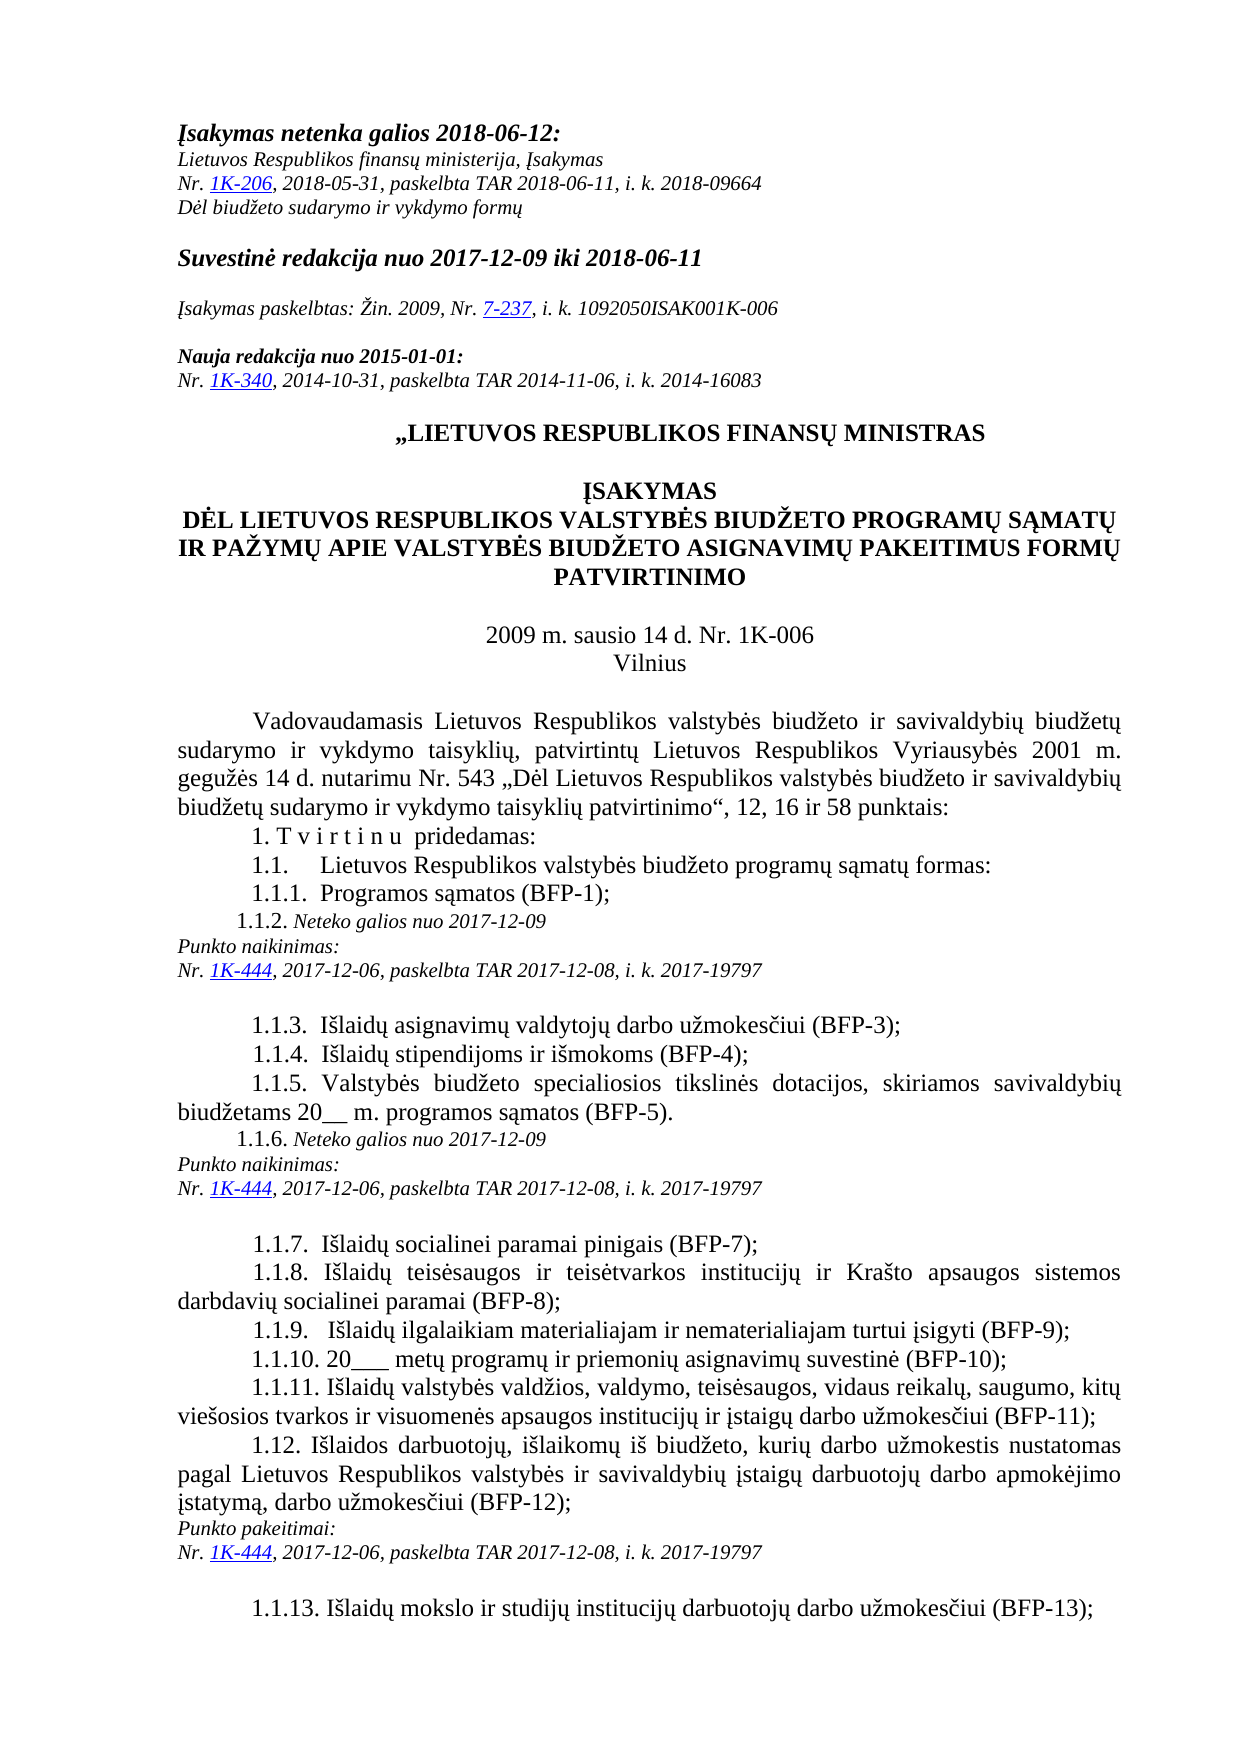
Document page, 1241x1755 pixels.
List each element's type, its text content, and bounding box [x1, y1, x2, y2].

text 1.1.8. Išlaidų teisėsaugos ir teisėtvarkos institucijų ir Krašto apsaugos sistemos darbdavių socialinei paramai (BFP-8); [177, 1257, 1122, 1315]
text Dėl biudžeto sudarymo ir vykdymo formų [177, 195, 1122, 219]
text 1. T v i r t i n u pridedamas: [177, 821, 1122, 850]
text 1.1.11. Išlaidų valstybės valdžios, valdymo, teisėsaugos, vidaus reikalų, saugumo, kitų viešosios tvarkos ir visuomenės apsaugos institucijų ir įstaigų darbo užmokesčiui (BFP-11); [177, 1372, 1122, 1430]
text Punkto naikinimas: [177, 1152, 1122, 1176]
text Suvestinė redakcija nuo 2017-12-09 iki 2018-06-11 [177, 243, 1122, 272]
text ĮSAKYMAS [177, 476, 1122, 505]
text Įsakymas netenka galios 2018-06-12: [177, 118, 1122, 147]
text 1.1.13. Išlaidų mokslo ir studijų institucijų darbuotojų darbo užmokesčiui (BFP-13); [177, 1593, 1122, 1622]
text 1.1. Lietuvos Respublikos valstybės biudžeto programų sąmatų formas: [177, 850, 1122, 878]
text Įsakymas paskelbtas: Žin. 2009, Nr. 7-237, i. k. 1092050ISAK001K-006 [177, 296, 1122, 320]
text 1.1.5. Valstybės biudžeto specialiosios tikslinės dotacijos, skiriamos savivaldybių biudžetams 20__ m. programos sąmatos (BFP-5). [177, 1068, 1122, 1126]
text Vadovaudamasis Lietuvos Respublikos valstybės biudžeto ir savivaldybių biudžetų sudarymo ir vykdymo taisyklių, patvirtintų Lietuvos Respublikos Vyriausybės 2001 m. gegužės 14 d. nutarimu Nr. 543 „Dėl Lietuvos Respublikos valstybės biudžeto ir savivaldybių biudžetų sudarymo ir vykdymo taisyklių patvirtinimo“, 12, 16 ir 58 punktais: [177, 706, 1122, 821]
text Punkto pakeitimai: [177, 1516, 1122, 1540]
text Nauja redakcija nuo 2015-01-01: [177, 344, 1122, 368]
text Nr. 1K-340, 2014-10-31, paskelbta TAR 2014-11-06, i. k. 2014-16083 [177, 368, 1122, 392]
text 1.1.10. 20___ metų programų ir priemonių asignavimų suvestinė (BFP-10); [177, 1344, 1122, 1372]
text DĖL LIETUVOS RESPUBLIKOS VALSTYBĖS BIUDŽETO PROGRAMŲ SĄMATŲ IR PAŽYMŲ APIE VALSTYBĖS BIUDŽETO ASIGNAVIMŲ PAKEITIMUS FORMŲ PATVIRTINIMO [177, 505, 1122, 591]
text 1.1.9. Išlaidų ilgalaikiam materialiajam ir nematerialiajam turtui įsigyti (BFP-9); [177, 1315, 1122, 1344]
text Nr. 1K-444, 2017-12-06, paskelbta TAR 2017-12-08, i. k. 2017-19797 [177, 958, 1122, 982]
text 1.12. Išlaidos darbuotojų, išlaikomų iš biudžeto, kurių darbo užmokestis nustatomas pagal Lietuvos Respublikos valstybės ir savivaldybių įstaigų darbuotojų darbo apmokėjimo įstatymą, darbo užmokesčiui (BFP-12); [177, 1430, 1122, 1516]
text 1.1.3. Išlaidų asignavimų valdytojų darbo užmokesčiui (BFP-3); [251, 1011, 1122, 1039]
text „LIETUVOS RESPUBLIKOS FINANSŲ MINISTRAS [177, 418, 1122, 447]
text Vilnius [177, 648, 1122, 677]
text 1.1.7. Išlaidų socialinei paramai pinigais (BFP-7); [177, 1229, 1122, 1257]
text 1.1.1. Programos sąmatos (BFP-1); [251, 878, 1122, 907]
text Lietuvos Respublikos finansų ministerija, Įsakymas [177, 147, 1122, 171]
text Punkto naikinimas: [177, 934, 1122, 958]
text 2009 m. sausio 14 d. Nr. 1K-006 [177, 620, 1122, 648]
text 1.1.2. Neteko galios nuo 2017-12-09 [177, 907, 1122, 934]
text 1.1.4. Išlaidų stipendijoms ir išmokoms (BFP-4); [252, 1039, 1122, 1068]
text Nr. 1K-206, 2018-05-31, paskelbta TAR 2018-06-11, i. k. 2018-09664 [177, 171, 1122, 195]
text Nr. 1K-444, 2017-12-06, paskelbta TAR 2017-12-08, i. k. 2017-19797 [177, 1176, 1122, 1200]
text Nr. 1K-444, 2017-12-06, paskelbta TAR 2017-12-08, i. k. 2017-19797 [177, 1540, 1122, 1564]
text 1.1.6. Neteko galios nuo 2017-12-09 [177, 1126, 1122, 1152]
